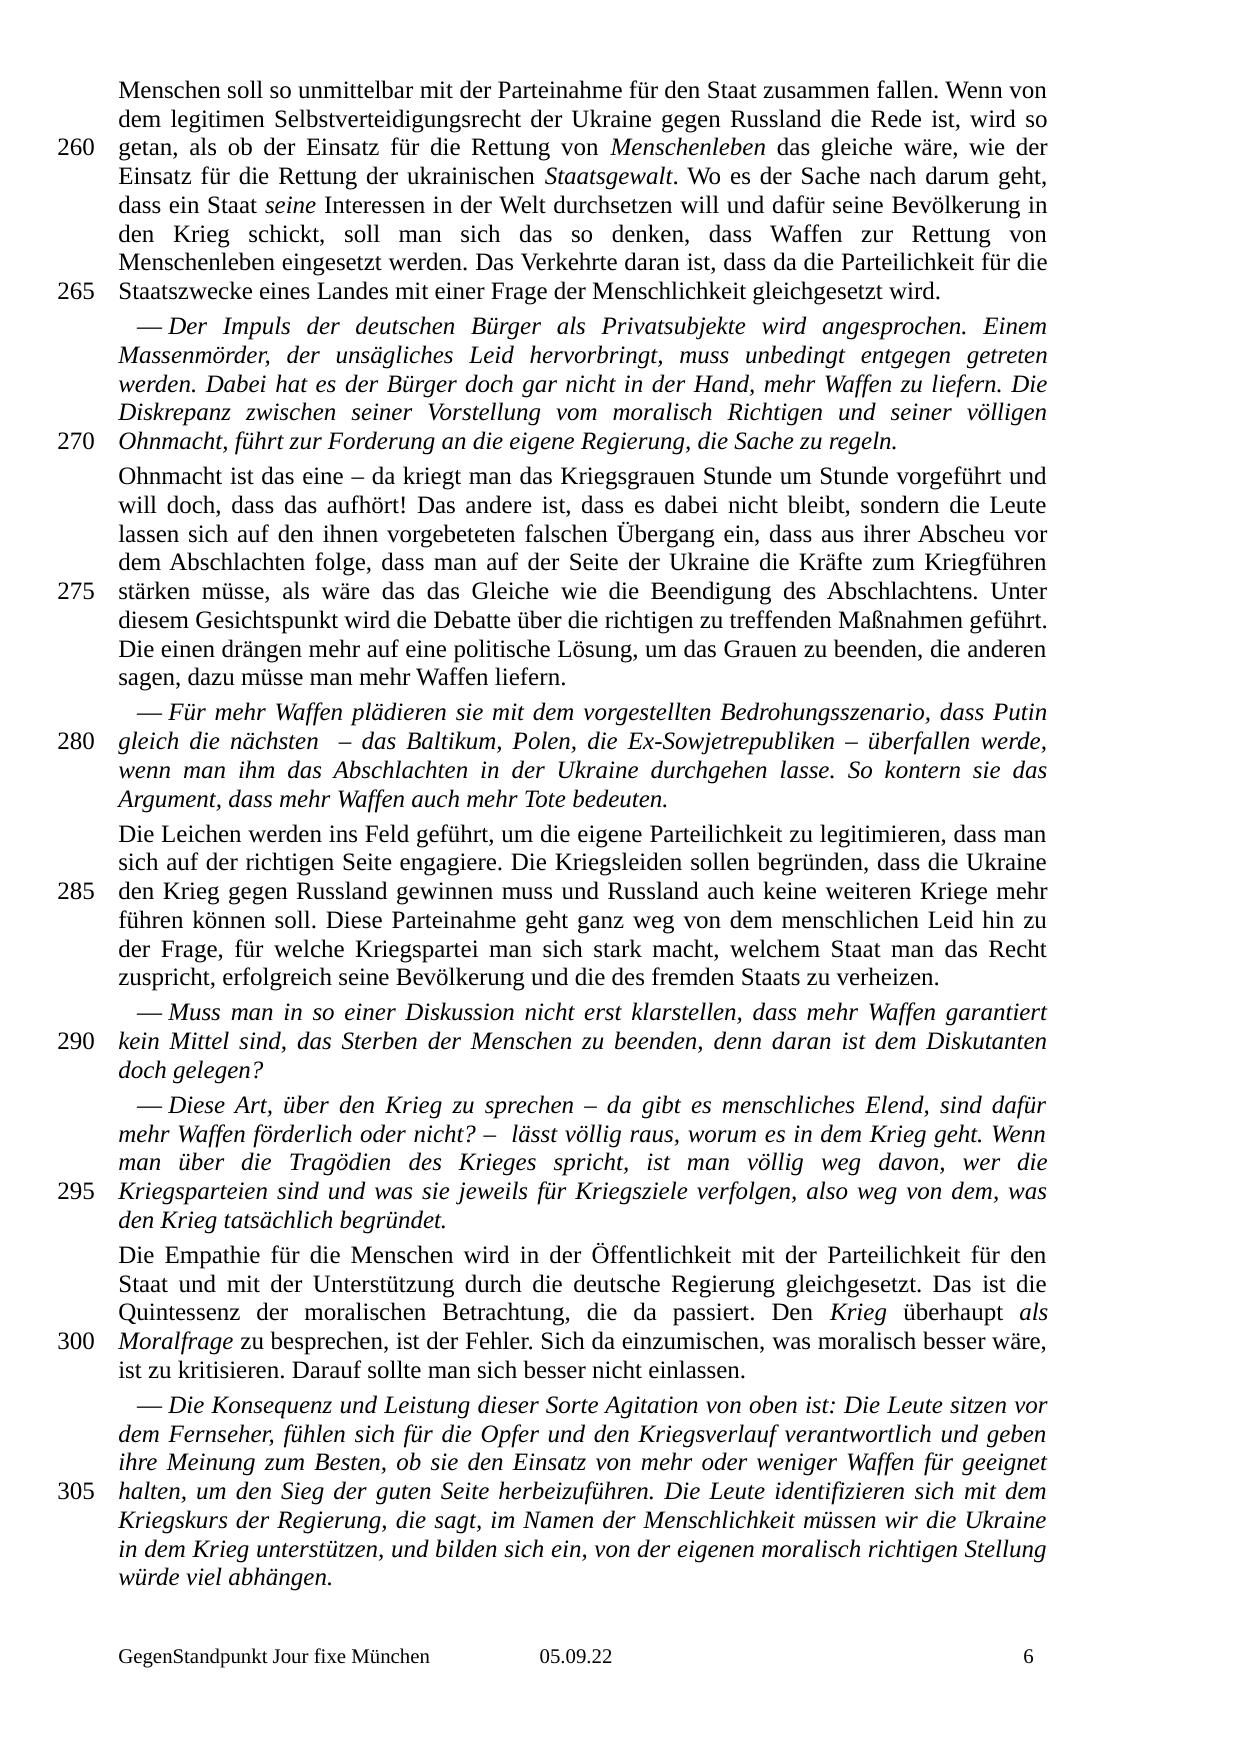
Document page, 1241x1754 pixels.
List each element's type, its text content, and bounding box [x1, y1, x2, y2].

text Die Empathie für die Menschen wird in der Öffentlichkeit mit der Parteilichkeit für den Staat und mit der Unterstützung durch die deutsche Regierung gleichgesetzt. Das ist die Quintessenz der moralischen Betrachtung, die da passiert. Den Krieg überhaupt als Moralfrage zu besprechen, ist der Fehler. Sich da einzumischen, was moralisch besser wäre, ist zu kritisieren. Darauf sollte man sich besser nicht einlassen. [118, 1240, 1048, 1384]
text Die Leichen werden ins Feld geführt, um die eigene Parteilichkeit zu legitimieren, dass man sich auf der richtigen Seite engagiere. Die Kriegsleiden sollen begründen, dass die Ukraine den Krieg gegen Russland gewinnen muss und Russland auch keine weiteren Kriege mehr führen können soll. Diese Parteinahme geht ganz weg von dem menschlichen Leid hin zu der Frage, für welche Kriegspartei man sich stark macht, welchem Staat man das Recht zuspricht, erfolgreich seine Bevölkerung und die des fremden Staats zu verheizen. [118, 819, 1048, 991]
text Menschen soll so unmittelbar mit der Parteinahme für den Staat zusammen fallen. Wenn von dem legitimen Selbstverteidigungsrecht der Ukraine gegen Russland die Rede ist, wird so getan, als ob der Einsatz für die Rettung von Menschenleben das gleiche wäre, wie der Einsatz für die Rettung der ukrainischen Staatsgewalt. Wo es der Sache nach darum geht, dass ein Staat seine Interessen in der Welt durchsetzen will und dafür seine Bevölkerung in den Krieg schickt, soll man sich das so denken, dass Waffen zur Rettung von Menschenleben eingesetzt werden. Das Verkehrte daran ist, dass da die Parteilichkeit für die Staatszwecke eines Landes mit einer Frage der Menschlichkeit gleichgesetzt wird. [118, 75, 1048, 305]
text — Die Konsequenz und Leistung dieser Sorte Agitation von oben ist: Die Leute sitzen vor dem Fernseher, fühlen sich für die Opfer und den Kriegsverlauf verantwortlich und geben ihre Meinung zum Besten, ob sie den Einsatz von mehr oder weniger Waffen für geeignet halten, um den Sieg der guten Seite herbeizuführen. Die Leute identifizieren sich mit dem Kriegskurs der Regierung, die sagt, im Namen der Menschlichkeit müssen wir die Ukraine in dem Krieg unterstützen, und bilden sich ein, von der eigenen moralisch richtigen Stellung würde viel abhängen. [118, 1390, 1048, 1591]
text Ohnmacht ist das eine – da kriegt man das Kriegsgrauen Stunde um Stunde vorgeführt und will doch, dass das aufhört! Das andere ist, dass es dabei nicht bleibt, sondern die Leute lassen sich auf den ihnen vorgebeteten falschen Übergang ein, dass aus ihrer Abscheu vor dem Abschlachten folge, dass man auf der Seite der Ukraine die Kräfte zum Kriegführen stärken müsse, als wäre das das Gleiche wie die Beendigung des Abschlachtens. Unter diesem Gesichtspunkt wird die Debatte über die richtigen zu treffenden Maßnahmen geführt. Die einen drängen mehr auf eine politische Lösung, um das Grauen zu beenden, die anderen sagen, dazu müsse man mehr Waffen liefern. [118, 461, 1048, 691]
text — Der Impuls der deutschen Bürger als Privatsubjekte wird angesprochen. Einem Massenmörder, der unsägliches Leid hervorbringt, muss unbedingt entgegen getreten werden. Dabei hat es der Bürger doch gar nicht in der Hand, mehr Waffen zu liefern. Die Diskrepanz zwischen seiner Vorstellung vom moralisch Richtigen und seiner völligen Ohnmacht, führt zur Forderung an die eigene Regierung, die Sache zu regeln. [118, 311, 1048, 455]
text — Diese Art, über den Krieg zu sprechen – da gibt es menschliches Elend, sind dafür mehr Waffen förderlich oder nicht? – lässt völlig raus, worum es in dem Krieg geht. Wenn man über die Tragödien des Krieges spricht, ist man völlig weg davon, wer die Kriegsparteien sind und was sie jeweils für Kriegsziele verfolgen, also weg von dem, was den Krieg tatsächlich begründet. [118, 1090, 1048, 1234]
text — Für mehr Waffen plädieren sie mit dem vorgestellten Bedrohungsszenario, dass Putin gleich die nächsten – das Baltikum, Polen, die Ex-Sowjetrepubliken – überfallen werde, wenn man ihm das Abschlachten in der Ukraine durchgehen lasse. So kontern sie das Argument, dass mehr Waffen auch mehr Tote bedeuten. [118, 697, 1048, 812]
text — Muss man in so einer Diskussion nicht erst klarstellen, dass mehr Waffen garantiert kein Mittel sind, das Sterben der Menschen zu beenden, denn daran ist dem Diskutanten doch gelegen? [118, 997, 1048, 1084]
